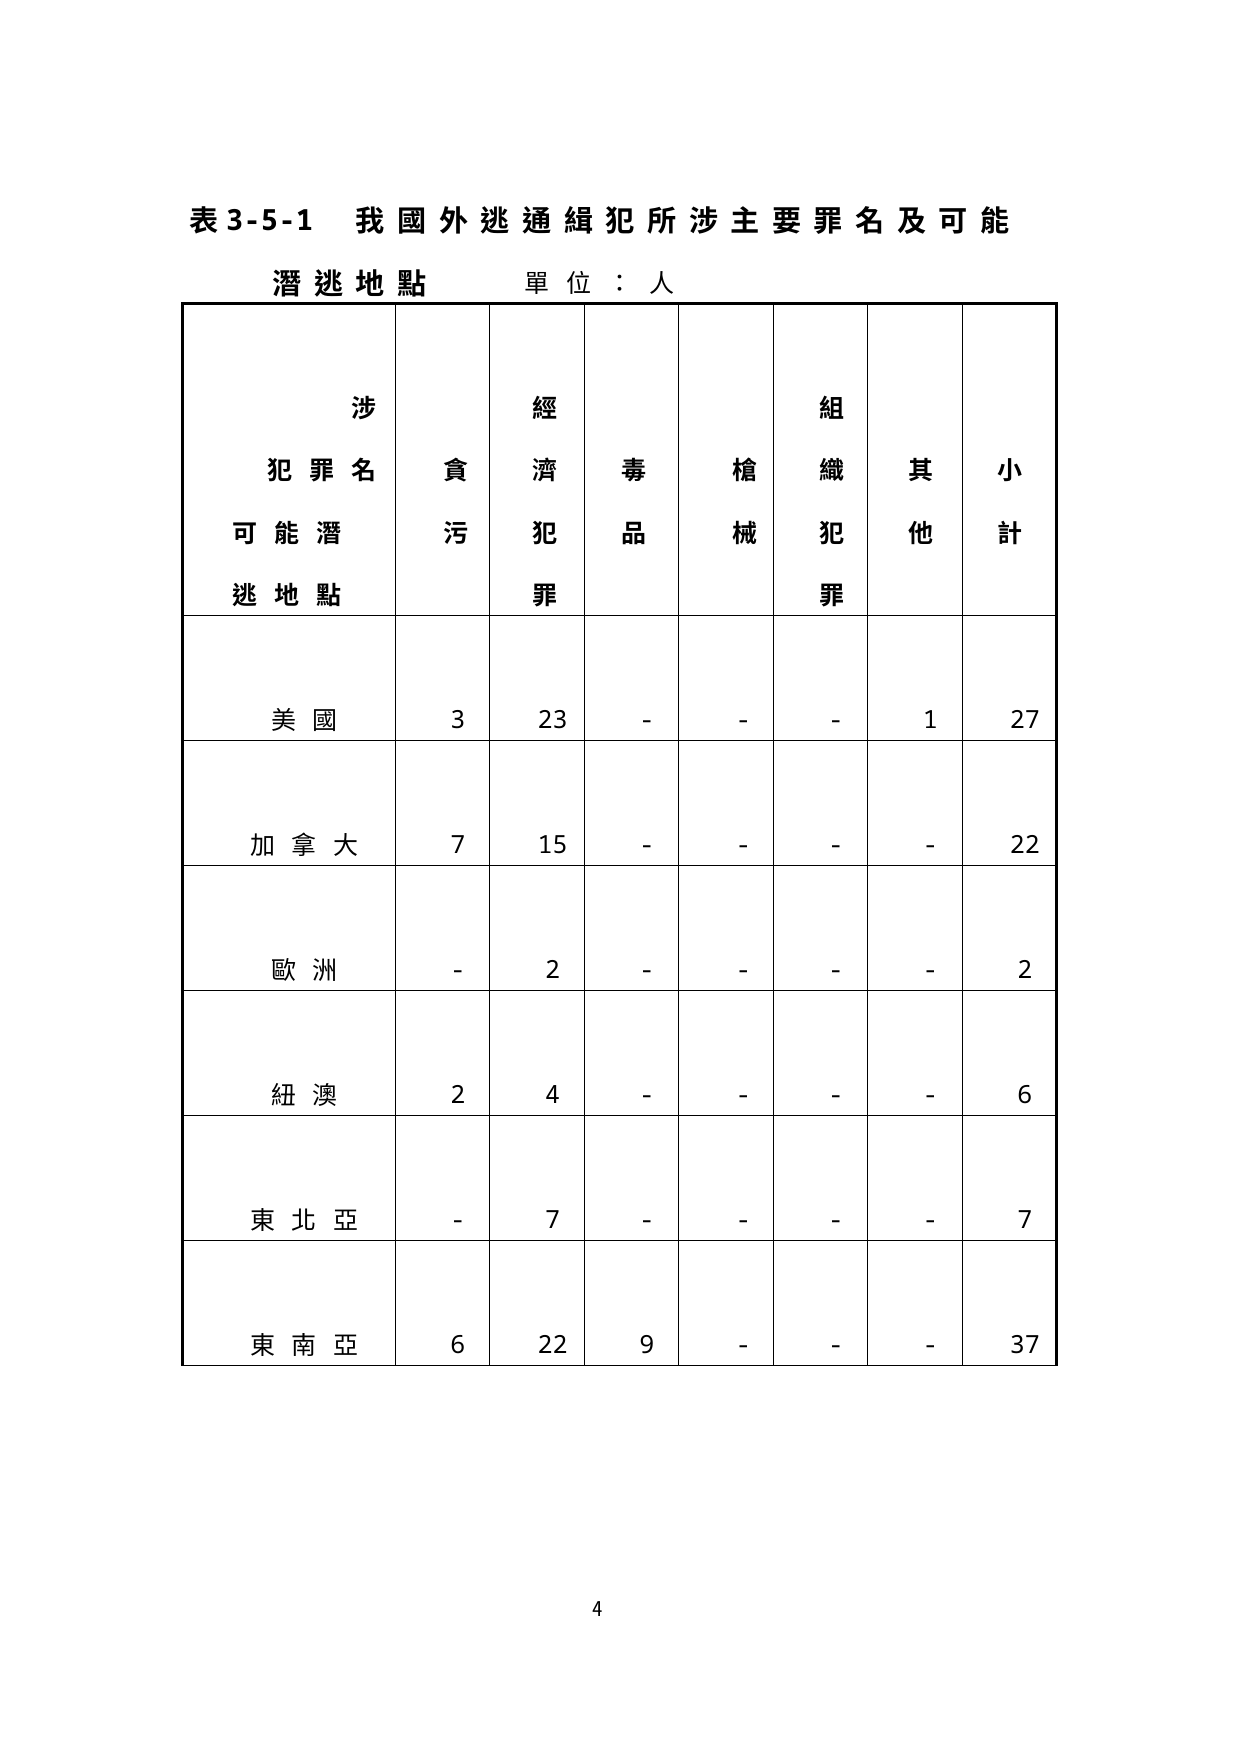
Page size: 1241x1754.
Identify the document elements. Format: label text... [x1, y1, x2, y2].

table_cell 7 [490, 1116, 584, 1240]
table_cell - [774, 1116, 867, 1240]
table_cell 歐洲 [184, 866, 395, 990]
table_cell - [585, 866, 678, 990]
table_cell - [774, 741, 867, 865]
table_cell 1 [868, 616, 962, 740]
table_cell - [774, 991, 867, 1115]
table_cell 23 [490, 616, 584, 740]
table_cell - [774, 616, 867, 740]
table_cell - [868, 866, 962, 990]
table_cell 東南亞 [184, 1241, 395, 1365]
table_cell 15 [490, 741, 584, 865]
table_cell 6 [963, 991, 1055, 1115]
table_cell - [679, 1116, 773, 1240]
text 表3-5-1 我國外逃通緝犯所涉主要罪名及可能潛逃地點 單位：人 [183, 177, 1035, 302]
table_cell 37 [963, 1241, 1055, 1365]
table_cell - [396, 1116, 489, 1240]
table_cell - [585, 741, 678, 865]
table_header 槍械 [679, 305, 773, 615]
table_cell - [679, 866, 773, 990]
table_cell 4 [490, 991, 584, 1115]
table_header 組織 犯罪 [774, 305, 867, 615]
table_cell - [585, 1116, 678, 1240]
table_cell 27 [963, 616, 1055, 740]
table_cell 7 [963, 1116, 1055, 1240]
table_cell 2 [396, 991, 489, 1115]
table_cell - [774, 866, 867, 990]
table_cell 紐澳 [184, 991, 395, 1115]
table_header 小計 [963, 305, 1055, 615]
table_cell 3 [396, 616, 489, 740]
table_header 經濟 犯罪 [490, 305, 584, 615]
table_cell 2 [490, 866, 584, 990]
table_cell - [868, 1116, 962, 1240]
table_header 涉犯罪名 可能潛逃地點 [184, 305, 395, 615]
table_cell 9 [585, 1241, 678, 1365]
table_cell - [679, 991, 773, 1115]
table_cell 7 [396, 741, 489, 865]
table_cell 22 [490, 1241, 584, 1365]
table_cell 6 [396, 1241, 489, 1365]
table_header 貪污 [396, 305, 489, 615]
table_header 其他 [868, 305, 962, 615]
table_cell - [679, 741, 773, 865]
table_cell - [585, 616, 678, 740]
table_header 毒品 [585, 305, 678, 615]
table_cell 東北亞 [184, 1116, 395, 1240]
table_cell - [868, 1241, 962, 1365]
table_cell - [868, 991, 962, 1115]
table_cell - [774, 1241, 867, 1365]
table_cell - [396, 866, 489, 990]
table_cell 加拿大 [184, 741, 395, 865]
table_cell 22 [963, 741, 1055, 865]
table_cell - [679, 616, 773, 740]
table_cell - [585, 991, 678, 1115]
table_cell - [868, 741, 962, 865]
table_cell 美國 [184, 616, 395, 740]
table_cell - [679, 1241, 773, 1365]
table_cell 2 [963, 866, 1055, 990]
